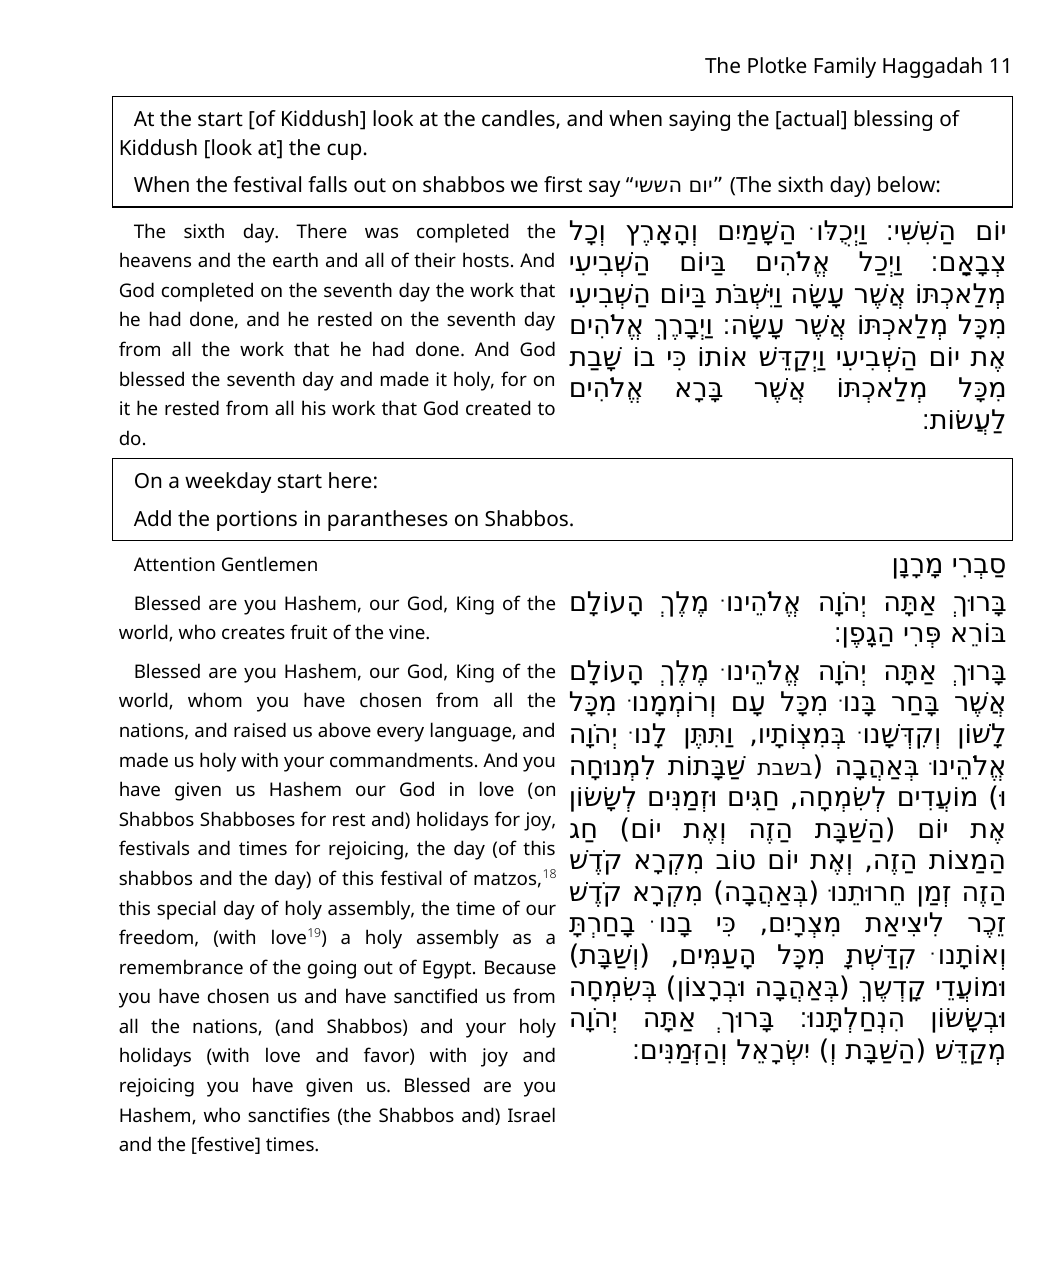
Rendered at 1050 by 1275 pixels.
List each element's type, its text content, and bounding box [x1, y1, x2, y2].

table_cell Attention Gentlemen Blessed are you Hashem, our God, King of the world, who creates fruit of the vine. Blessed are you Hashem, our God, King of the world, whom you have chosen from all the nations, and raised us above every language, and made us holy with your commandments. And you have given us Hashem our God in love (on Shabbos Shabboses for rest and) holidays for joy, festivals and times for rejoicing, the day (of this shabbos and the day) of this festival of matzos, this special day of holy assembly, the time of our freedom, (with love) a holy assembly as a remembrance of the going out of Egypt. Because you have chosen us and have sanctified us from all the nations, (and Shabbos) and your holy holidays (with love and favor) with joy and rejoicing you have given us. Blessed are you Hashem, who sanctifies (the Shabbos and) Israel and the [festive] times. [113, 541, 562, 1157]
table_cell יוֹם הַשִּׁשִּׁי׃ וַיְכֻלּוּ הַשָׁמַיִם וְהָאָרֶץ וְכָל צְבָאַָם׃ וַיְכַל אֱלֹהִים בַּיוֹם הַשְּׁבִיעִי מְלַאכְתּוֹ אֲשֶׁר עָשָׂה וַיִּשְׁבֹּת בַּיוֹם הַשְּׁבִיעִי מִכָּל מְלַאכְתּוֹ אֲשֶׁר עָשָׂה׃ וַיְבָרֶךְ אֱלֹהִים אֶת יוֹם הַשְּׁבִיעִי וַיְקַדֵּשׁ אוֹתוֹ כִּי בוֹ שָׁבַת מִכָּל מְלַאכְתּוֹ אֲשֶׁר בָּרָא אֱלֹהִים לַעֲשׂוֹת׃ [563, 208, 1012, 458]
table_cell [113, 1157, 1012, 1227]
table_cell On a weekday start here: Add the portions in parantheses on Shabbos. [113, 459, 1012, 540]
table_cell The sixth day. There was completed the heavens and the earth and all of their hosts. And God completed on the seventh day the work that he had done, and he rested on the seventh day from all the work that he had done. And God blessed the seventh day and made it holy, for on it he rested from all his work that God created to do. [113, 208, 562, 458]
table_cell At the start [of Kiddush] look at the candles, and when saying the [actual] blessing of Kiddush [look at] the cup. When the festival falls out on shabbos we first say “יום הששי” (The sixth day) below: [113, 97, 1012, 206]
table_cell סַבְרִי מָרָנָן בָּרוּךְ אַתָּה יְהֹוָה אֱלֹהֵינוּ מֶלֶךְ הָעוֹלָם בּוֹרֵא פְּרִי הַגָפֶן׃ בָּרוּךְ אַתָּה יְהֹוָה אֱלֹהֵינוּ מֶלֶךְ הָעוֹלָם אֲשֶׁר בָּחַר בָּנוּ מִכָּל עָם וְרוֹמְמָנוּ מִכָּל לָשׁוֹן וְקִדְּשָׁנוּ בְּמִצְוֹתָיו, וַתִּתֶּן לָנוּ יְהֹוָה אֱלֹהֵינוּ בְּאַהֲבָה (בשבת שַׁבָּתוֹת לִמְנוּחָה וּ) מוֹעֲדִים לְשִׂמְחָה, חַגִּים וּזְמַנִּים לְשָׂשׂוֹן אֶת יוֹם (הַשַׁבָּת הַזֶה וְאֶת יוֹם) חַג הַמַצוֹת הַזֶה, וְאֶת יוֹם טוֹב מִקְרָא קֹדֶשׁ הַזֶה זְמַן חֵרוּתֵנוּ (בְּאַהֲבָה) מִקְרָא קֹדֶשׁ זֵכֶר לִיצִיאַת מִצְרָיִם, כִּי בָנוּ בָחַרְתָּ וְאוֹתָנוּ קִדַּשְׁתָּ מִכָּל הָעַמִּים, (וְשַׁבָּת) וּמוֹעֲדֵי קָדְשֶךְ (בְּאַהֲבָה וּבְרָצוֹן) בְּשִׂמְחָה וּבְשָׂשׂוֹן הִנְחַלְתָּנוּ׃ בָּרוּךְ אַתָּה יְהֹוָה מְקַדֵּשׁ (הַשַׁבָּת וְ) יִשְׂרָאֵל וְהַזְּמַנִּים׃ [563, 541, 1012, 1157]
